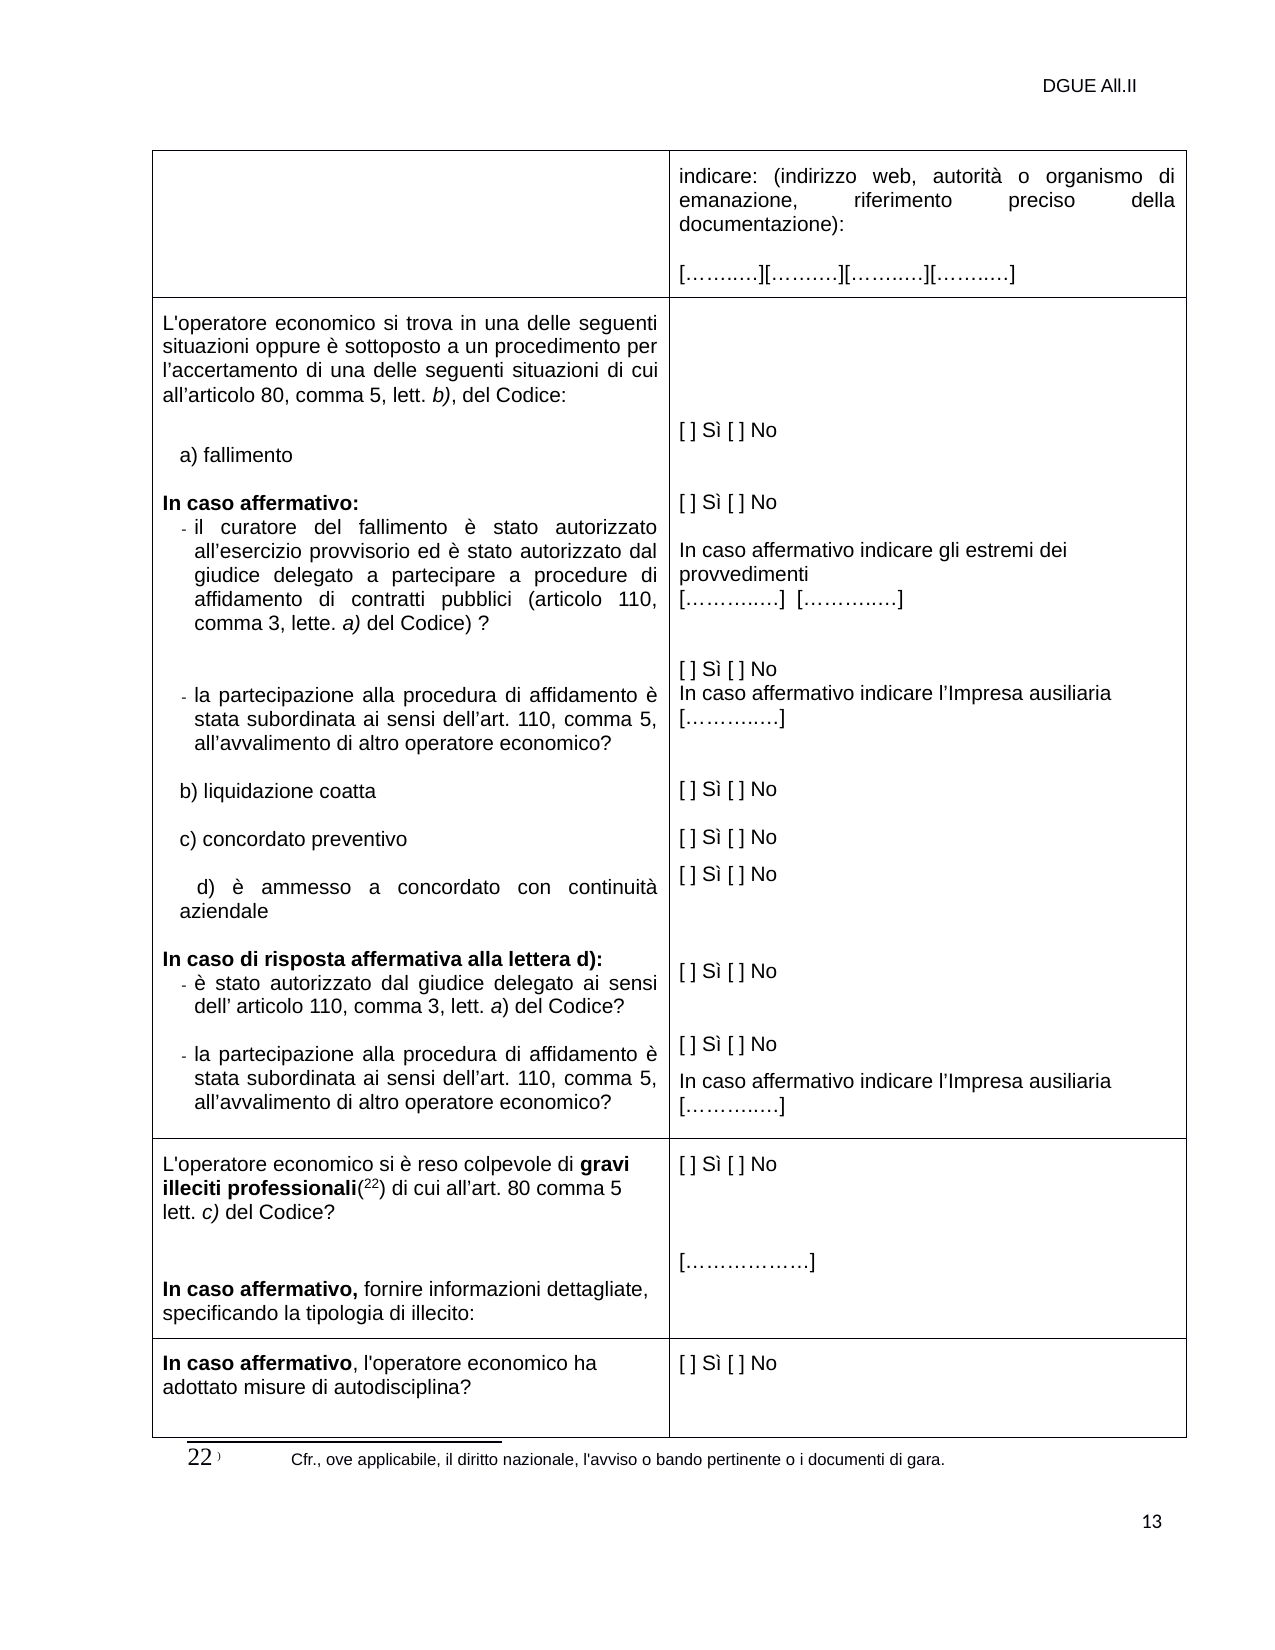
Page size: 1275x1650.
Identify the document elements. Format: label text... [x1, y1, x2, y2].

table_cell [ ] Sì [ ] No [670, 1339, 1186, 1437]
table_cell L'operatore economico si trova in una delle seguenti situazioni oppure è sottoposto a un procedimento per l’accertamento di una delle seguenti situazioni di cui all’articolo 80, comma 5, lett. b), del Codice: a) fallimento In caso affermativo: il curatore del fallimento è stato autorizzato all’esercizio provvisorio ed è stato autorizzato dal giudice delegato a partecipare a procedure di affidamento di contratti pubblici (articolo 110, comma 3, lette. a) del Codice) ? la partecipazione alla procedura di affidamento è stata subordinata ai sensi dell’art. 110, comma 5, all’avvalimento di altro operatore economico? b) liquidazione coatta c) concordato preventivo d) è ammesso a concordato con continuità aziendale In caso di risposta affermativa alla lettera d): è stato autorizzato dal giudice delegato ai sensi dell’ articolo 110, comma 3, lett. a) del Codice? la partecipazione alla procedura di affidamento è stata subordinata ai sensi dell’art. 110, comma 5, all’avvalimento di altro operatore economico? [153, 298, 669, 1138]
table_cell L'operatore economico si è reso colpevole di gravi illeciti professionali() di cui all’art. 80 comma 5 lett. c) del Codice? In caso affermativo, fornire informazioni dettagliate, specificando la tipologia di illecito: [153, 1139, 669, 1338]
table_cell In caso affermativo, l'operatore economico ha adottato misure di autodisciplina? [153, 1339, 669, 1437]
table_cell [ ] Sì [ ] No [ ] Sì [ ] No In caso affermativo indicare gli estremi dei provvedimenti [………..…] [………..…] [ ] Sì [ ] No In caso affermativo indicare l’Impresa ausiliaria [………..…] [ ] Sì [ ] No [ ] Sì [ ] No [ ] Sì [ ] No [ ] Sì [ ] No [ ] Sì [ ] No In caso affermativo indicare l’Impresa ausiliaria [………..…] [670, 298, 1186, 1138]
table_cell [ ] Sì [ ] No [………………] [670, 1139, 1186, 1338]
table_cell indicare: (indirizzo web, autorità o organismo di emanazione, riferimento preciso della documentazione): [……..…][…….…][……..…][……..…] [670, 151, 1186, 297]
table_cell [153, 151, 669, 297]
